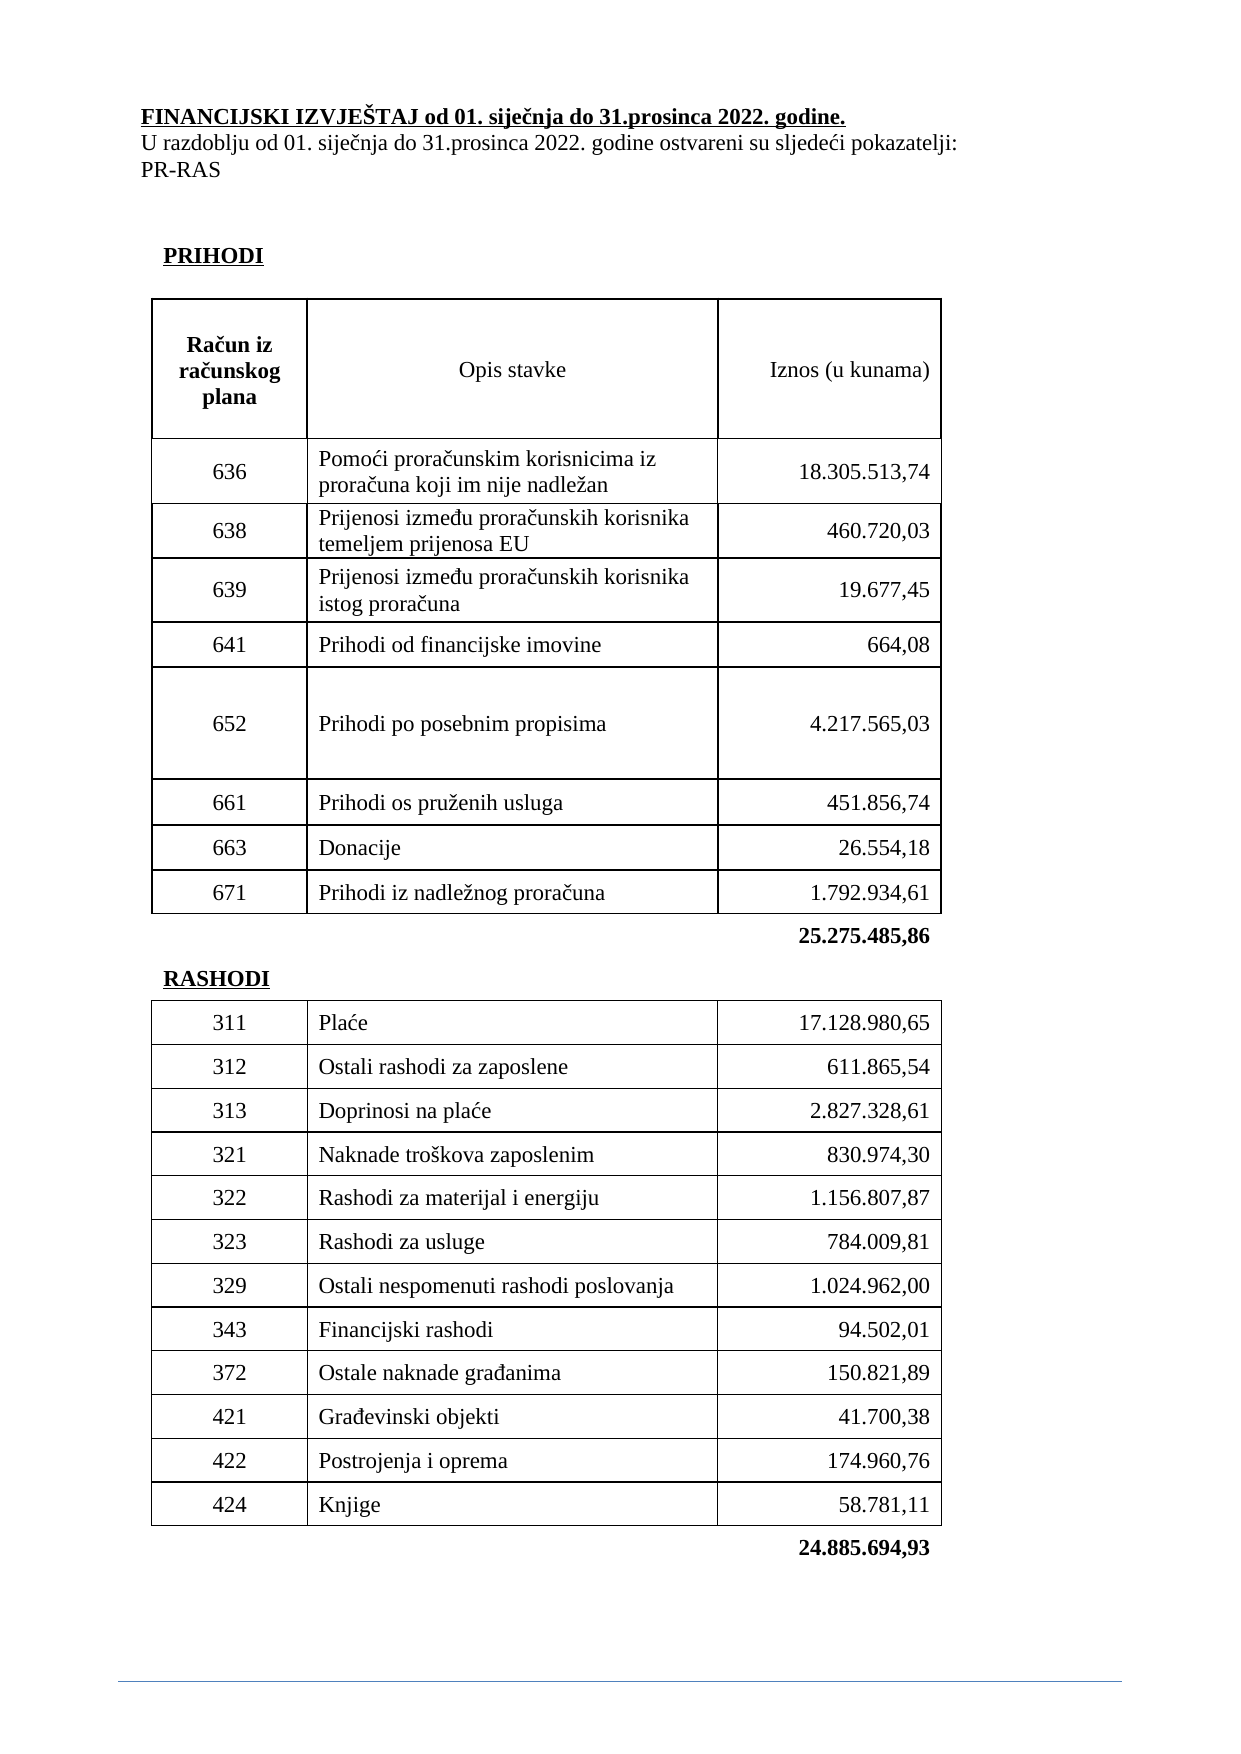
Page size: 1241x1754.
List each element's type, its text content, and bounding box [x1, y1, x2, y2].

table_cell RASHODI [152, 956, 307, 1000]
table_cell Prihodi po posebnim propisima [308, 668, 717, 778]
table_cell Prihodi os pruženih usluga [308, 780, 717, 824]
table_cell 18.305.513,74 [718, 439, 941, 503]
table_cell 661 [153, 780, 306, 824]
table_cell Prijenosi između proračunskih korisnika istog proračuna [308, 559, 717, 621]
table_cell 421 [152, 1395, 307, 1438]
table_cell 611.865,54 [718, 1045, 941, 1088]
table_cell Rashodi za usluge [308, 1220, 717, 1263]
table_cell Rashodi za materijal i energiju [308, 1176, 717, 1219]
table_header [152, 182, 421, 213]
table_cell 2.827.328,61 [718, 1089, 941, 1131]
table_cell 4.217.565,03 [719, 668, 940, 778]
table_cell 311 [152, 1001, 307, 1044]
table_cell 58.781,11 [718, 1483, 941, 1525]
table_cell PRIHODI [152, 240, 307, 271]
table_cell Donacije [308, 826, 717, 869]
table_cell 830.974,30 [718, 1133, 941, 1175]
table_cell Građevinski objekti [308, 1395, 717, 1438]
table_cell 652 [153, 668, 306, 778]
table_cell Ostali nespomenuti rashodi poslovanja [308, 1264, 717, 1306]
table_cell Financijski rashodi [308, 1308, 717, 1350]
table_cell 24.885.694,93 [563, 1526, 941, 1569]
table_cell [307, 214, 718, 240]
table_cell 26.554,18 [719, 826, 940, 869]
table_cell [563, 1569, 941, 1674]
table_cell 784.009,81 [718, 1220, 941, 1263]
table_cell Naknade troškova zaposlenim [308, 1133, 717, 1175]
table_cell [718, 240, 941, 271]
table_header FINANCIJSKI IZVJEŠTAJ od 01. siječnja do 31.prosinca 2022. godine. [129, 77, 907, 129]
table_cell [152, 914, 307, 956]
table_header [421, 182, 563, 213]
table_cell [152, 1569, 563, 1674]
table_cell Plaće [308, 1001, 717, 1044]
table_cell 664,08 [719, 623, 940, 666]
table_cell Prihodi od financijske imovine [308, 623, 717, 666]
table_cell Postrojenja i oprema [308, 1439, 717, 1481]
table_cell 1.792.934,61 [719, 871, 940, 913]
table_cell 638 [153, 504, 306, 557]
table_cell [152, 1526, 563, 1569]
table_cell 329 [152, 1264, 307, 1306]
table_cell [307, 956, 718, 1000]
table_cell 372 [152, 1351, 307, 1394]
table_cell 322 [152, 1176, 307, 1219]
table_cell [718, 214, 941, 240]
table_cell 312 [152, 1045, 307, 1088]
table_cell 150.821,89 [718, 1351, 941, 1394]
table_header [907, 77, 1185, 129]
table_cell 671 [153, 871, 306, 913]
table_cell 17.128.980,65 [718, 1001, 941, 1044]
table_cell 422 [152, 1439, 307, 1481]
table_cell Ostali rashodi za zaposlene [308, 1045, 717, 1088]
table_cell 1.156.807,87 [718, 1176, 941, 1219]
table_cell [152, 271, 563, 297]
table_cell 94.502,01 [718, 1308, 941, 1350]
table_cell 460.720,03 [719, 504, 940, 557]
table_header [718, 182, 941, 213]
table_cell Pomoći proračunskim korisnicima iz proračuna koji im nije nadležan [308, 439, 717, 503]
table_cell [153, 410, 306, 438]
table_cell [718, 956, 941, 1000]
table_cell 323 [152, 1220, 307, 1263]
table_cell Račun iz računskog plana [153, 329, 306, 410]
table_cell 41.700,38 [718, 1395, 941, 1438]
table_cell Prihodi iz nadležnog proračuna [308, 871, 717, 913]
table_cell 174.960,76 [718, 1439, 941, 1481]
table_cell 25.275.485,86 [718, 914, 941, 956]
table_cell Ostale naknade građanima [308, 1351, 717, 1394]
table_cell U razdoblju od 01. siječnja do 31.prosinca 2022. godine ostvareni su sljedeći pokazatelji: PR-RAS [129, 130, 1185, 1674]
table_cell 663 [153, 826, 306, 869]
table_cell 343 [152, 1308, 307, 1350]
table_cell 424 [152, 1483, 307, 1525]
table_cell Iznos (u kunama) [719, 300, 940, 438]
table_cell 636 [152, 439, 307, 503]
table_cell 641 [153, 623, 306, 666]
table_cell Knjige [308, 1483, 717, 1525]
table_cell Opis stavke [308, 300, 717, 438]
table_cell [153, 300, 306, 329]
table_cell [563, 271, 941, 297]
table_cell 321 [152, 1133, 307, 1175]
table_cell Doprinosi na plaće [308, 1089, 717, 1131]
table_cell [307, 240, 718, 271]
table_cell 451.856,74 [719, 780, 940, 824]
table_cell [307, 914, 718, 956]
table_cell 639 [153, 559, 306, 621]
table_cell [152, 214, 307, 240]
table_header [563, 182, 718, 213]
table_cell 313 [152, 1089, 307, 1131]
table_cell 19.677,45 [719, 559, 940, 621]
table_cell 1.024.962,00 [718, 1264, 941, 1306]
table_cell Prijenosi između proračunskih korisnika temeljem prijenosa EU [308, 504, 717, 557]
